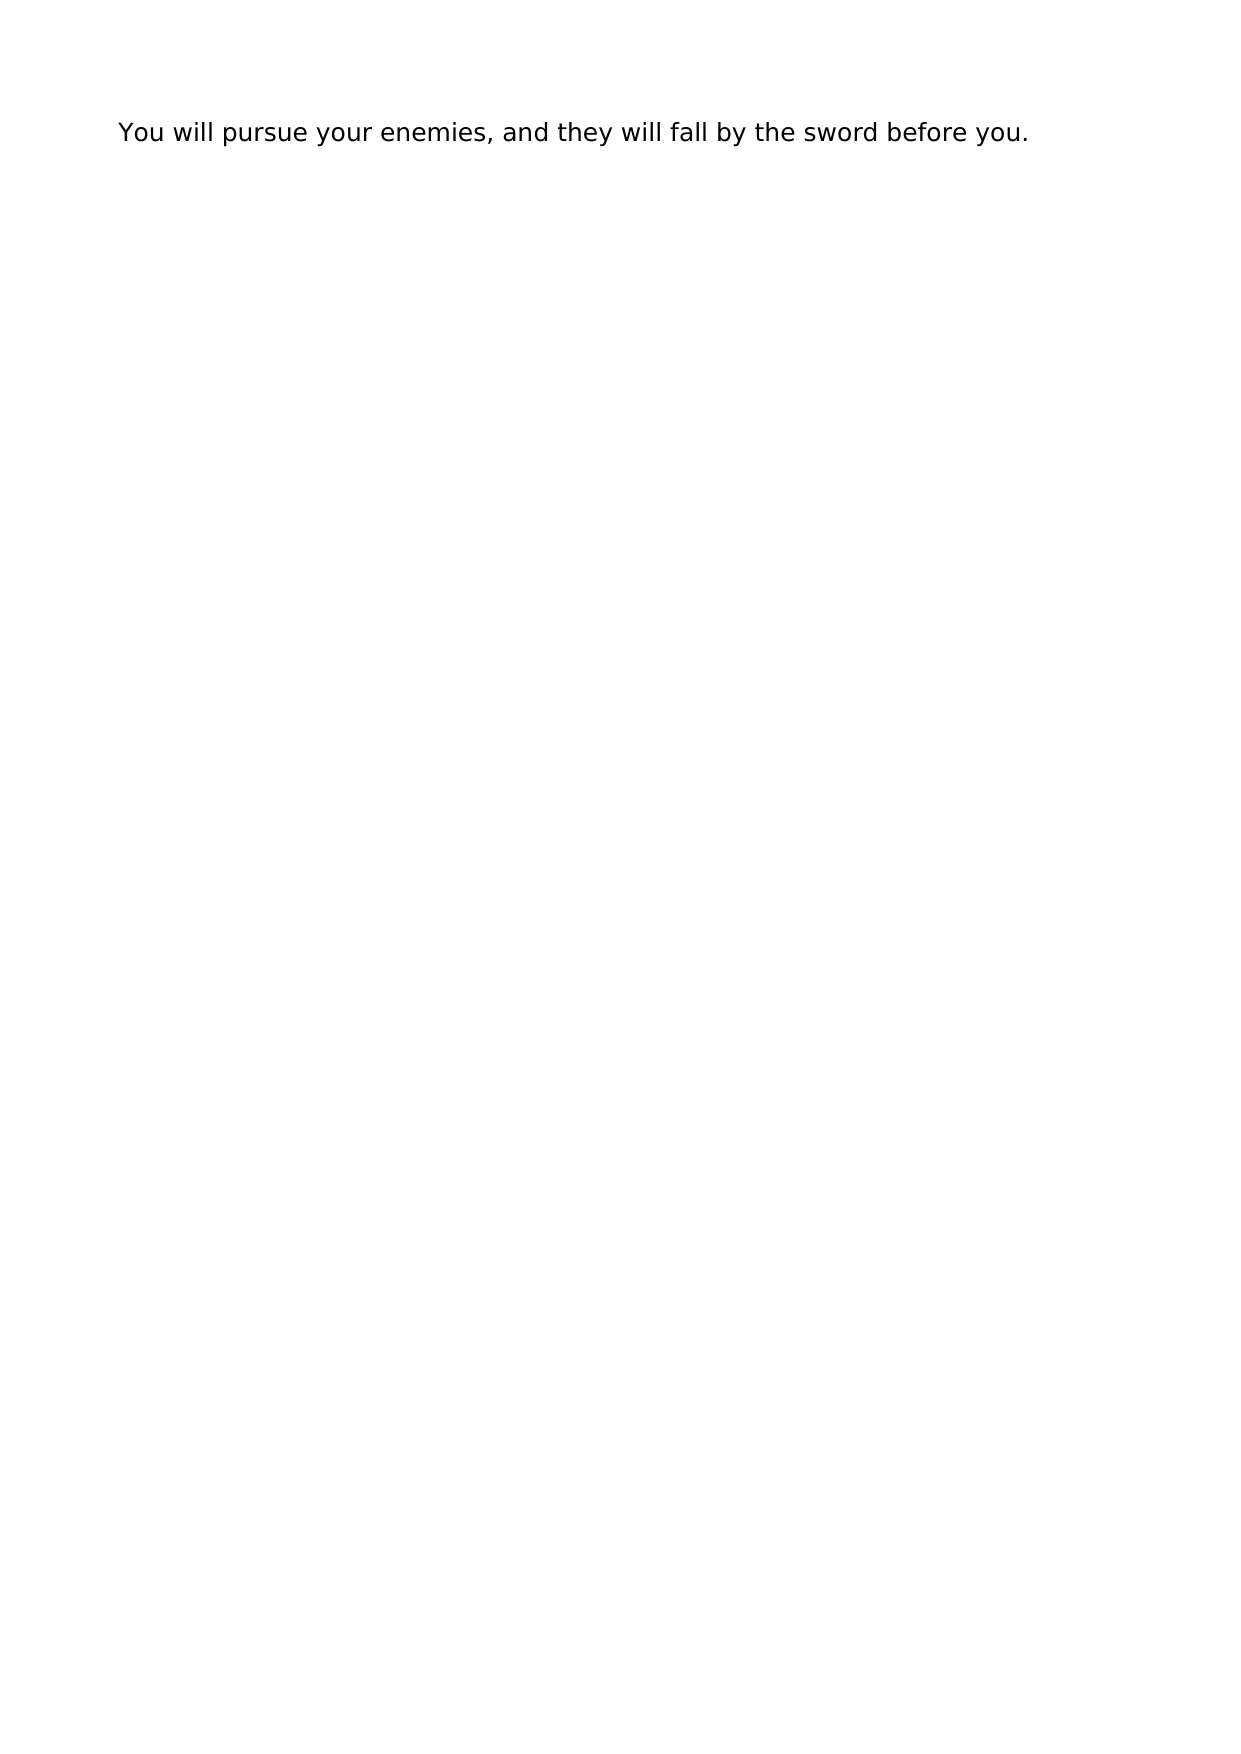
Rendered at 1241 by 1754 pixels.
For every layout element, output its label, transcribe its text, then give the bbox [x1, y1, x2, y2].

text You will pursue your enemies, and they will fall by the sword before you. [118, 118, 1122, 147]
